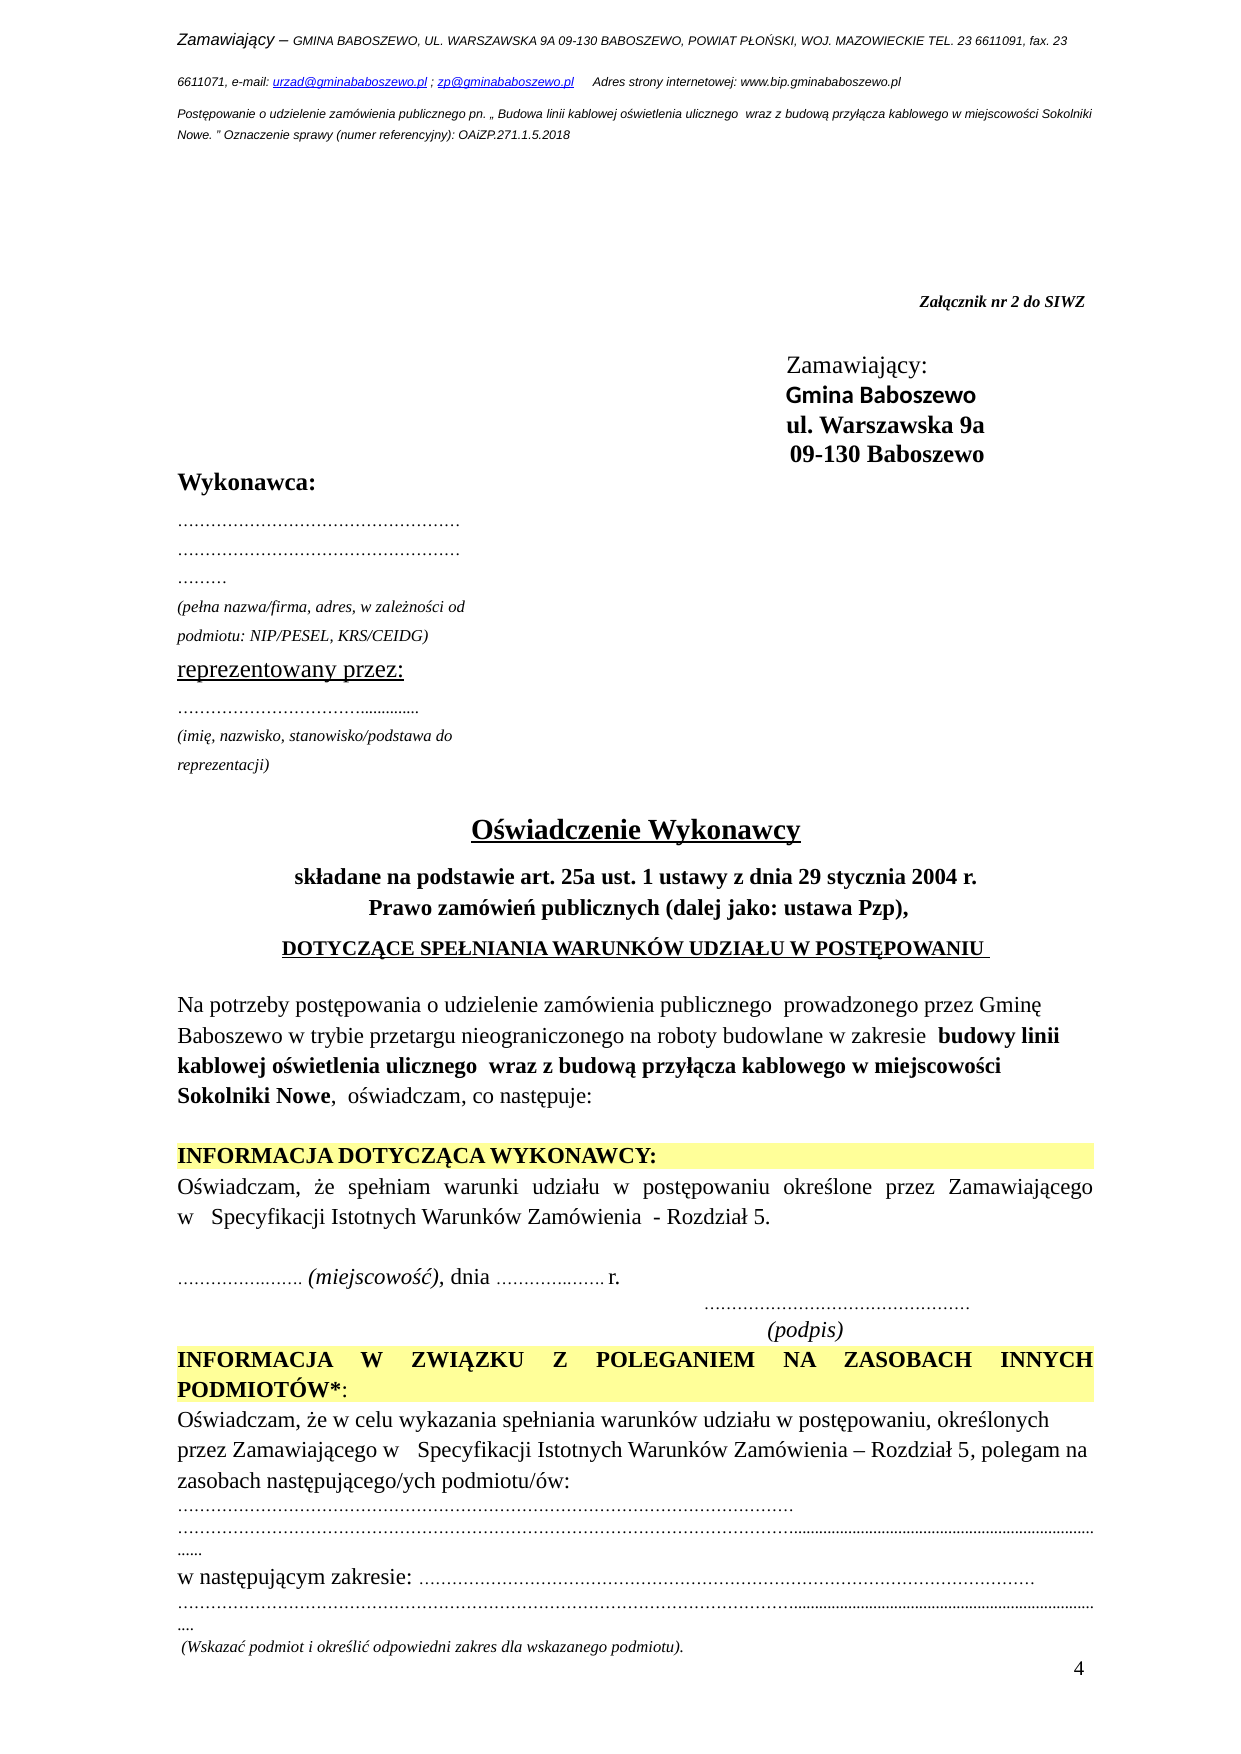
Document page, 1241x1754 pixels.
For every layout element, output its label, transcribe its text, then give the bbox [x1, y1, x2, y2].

text INFORMACJA W ZWIĄZKU Z POLEGANIEM NA ZASOBACH INNYCH PODMIOTÓW*: [177, 1346, 1094, 1402]
text (podpis) [693, 1316, 1094, 1342]
text …………………………….............. [177, 697, 474, 717]
text składane na podstawie art. 25a ust. 1 ustawy z dnia 29 stycznia 2004 r. [177, 863, 1094, 890]
text Oświadczam, że spełniam warunki udziału w postępowaniu określone przez Zamawiającego w Specyfikacji Istotnych Warunków Zamówienia - Rozdział 5. [177, 1173, 1094, 1229]
text ………………………………………………………………………………………………… [177, 511, 474, 587]
text Oświadczenie Wykonawcy [177, 812, 1094, 846]
text INFORMACJA DOTYCZĄCA WYKONAWCY: [177, 1143, 1094, 1169]
text Oświadczam, że w celu wykazania spełniania warunków udziału w postępowaniu, określonych przez Zamawiającego w Specyfikacji Istotnych Warunków Zamówienia – Rozdział 5, polegam na zasobach następującego/ych podmiotu/ów: ………………………………………………………………………………………………… [177, 1406, 1094, 1515]
text reprezentowany przez: [177, 654, 1094, 683]
text (pełna nazwa/firma, adres, w zależności od podmiotu: NIP/PESEL, KRS/CEIDG) [177, 597, 474, 645]
text 09-130 Baboszewo [177, 439, 1094, 467]
text DOTYCZĄCE SPEŁNIANIA WARUNKÓW UDZIAŁU W POSTĘPOWANIU [177, 936, 1094, 988]
text (imię, nazwisko, stanowisko/podstawa do reprezentacji) [177, 726, 474, 774]
text ………………………………………………………………………………………………….............................................................................. w następującym zakresie: ………………………………………………………………………………………………… [177, 1518, 1094, 1589]
text (Wskazać podmiot i określić odpowiedni zakres dla wskazanego podmiotu). [177, 1637, 1094, 1656]
text Zamawiający: Gmina Baboszewo ul. Warszawska 9a [723, 351, 1094, 439]
text Wykonawca: [177, 467, 1094, 496]
text …………………………………………………………………………………………………............................................................................ [177, 1593, 1094, 1634]
text Załącznik nr 2 do SIWZ [177, 286, 1094, 312]
text Na potrzeby postępowania o udzielenie zamówienia publicznego prowadzonego przez Gminę Baboszewo w trybie przetargu nieograniczonego na roboty budowlane w zakresie budowy linii kablowej oświetlenia ulicznego wraz z budową przyłącza kablowego w miejscowości Sokolniki Nowe, oświadczam, co następuje: [177, 992, 1094, 1108]
text …………….……. (miejscowość), dnia ………….……. r. [177, 1263, 1094, 1290]
text Prawo zamówień publicznych (dalej jako: ustawa Pzp), [177, 894, 1094, 920]
text ………………………………………… [546, 1294, 1094, 1313]
